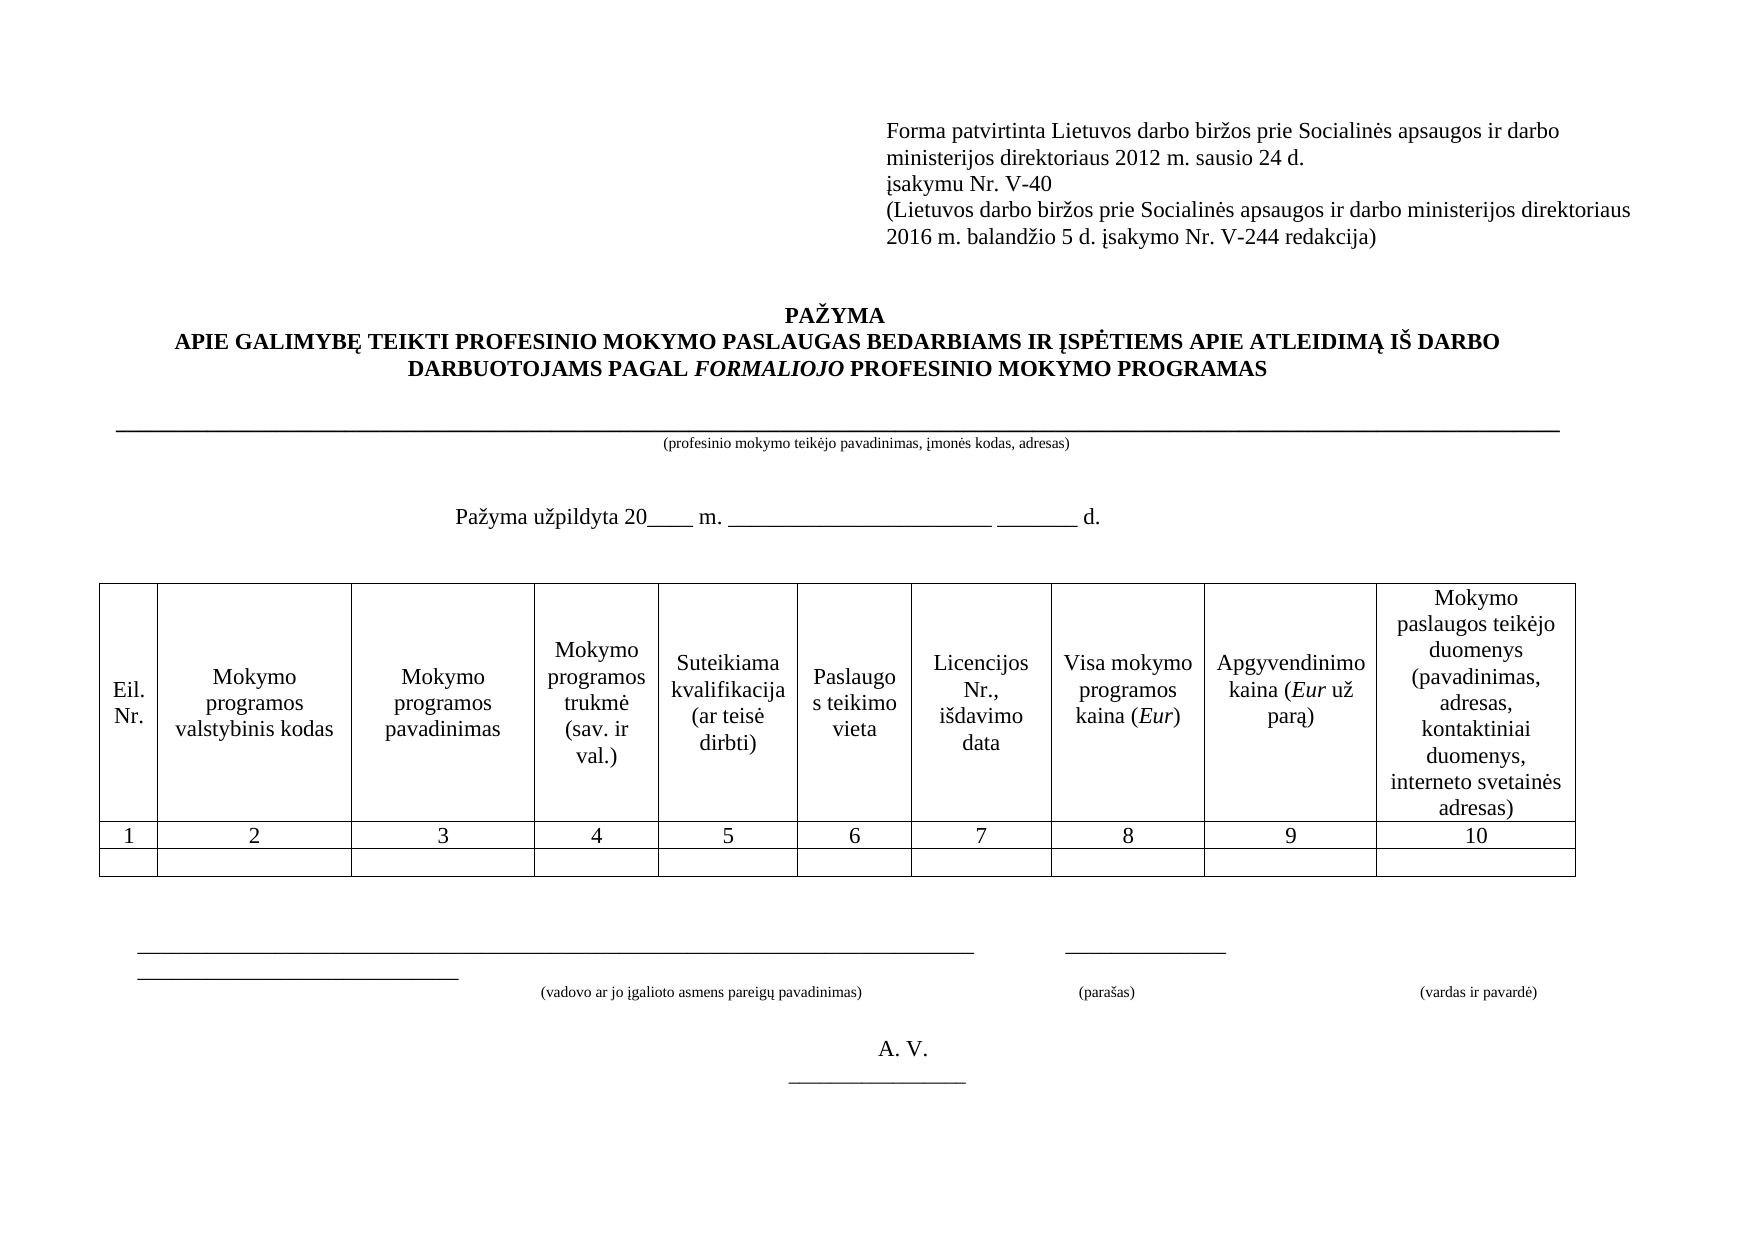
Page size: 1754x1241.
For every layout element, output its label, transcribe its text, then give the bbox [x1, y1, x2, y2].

table_cell [535, 556, 658, 583]
table_cell [911, 877, 1051, 903]
table_cell [1377, 487, 1575, 529]
table_cell [1575, 903, 1617, 929]
table_cell [800, 461, 1002, 487]
table_cell [735, 903, 798, 929]
table_cell Eil. Nr. [100, 584, 157, 821]
table_cell [623, 903, 658, 929]
table_header [400, 275, 556, 302]
table_header [1163, 275, 1377, 302]
table_cell [1051, 903, 1163, 929]
table_cell [1003, 381, 1163, 408]
text 2016 m. balandžio 5 d. įsakymo Nr. V-244 redakcija) [118, 223, 1636, 249]
table_cell [100, 903, 253, 929]
table_cell [1377, 530, 1575, 556]
table_cell [661, 1009, 867, 1062]
table_cell [100, 1009, 126, 1062]
table_cell Mokymo programos pavadinimas [352, 584, 534, 821]
table_cell [1575, 302, 1617, 381]
text (Lietuvos darbo biržos prie Socialinės apsaugos ir darbo ministerijos direktoriaus [118, 196, 1636, 223]
table_cell 1 [100, 822, 157, 848]
table_cell [1575, 487, 1617, 529]
table_cell Suteikiama kvalifikacija (ar teisė dirbti) [659, 584, 797, 821]
table_cell [100, 930, 126, 982]
table_cell 6 [798, 822, 911, 848]
table_cell [1377, 849, 1575, 876]
table_cell [1052, 849, 1204, 876]
text Forma patvirtinta Lietuvos darbo biržos prie Socialinės apsaugos ir darbo [118, 117, 1636, 144]
table_cell Mokymo programos valstybinis kodas [158, 584, 351, 821]
table_cell [1340, 1009, 1617, 1062]
table_cell [100, 556, 158, 583]
table_cell [1205, 530, 1377, 556]
table_cell [798, 877, 911, 903]
table_cell [1205, 556, 1377, 583]
table_cell [100, 849, 157, 876]
table_cell [911, 556, 1051, 583]
table_cell [1205, 877, 1377, 903]
table_cell (vardas ir pavardė) [1340, 982, 1617, 1009]
table_cell [623, 461, 735, 487]
table_cell [1205, 461, 1377, 487]
table_cell [158, 381, 400, 408]
table_cell Apgyvendinimo kaina (Eur už parą) [1205, 584, 1376, 821]
table_cell [457, 903, 535, 929]
table_cell [100, 982, 126, 1009]
table_cell 8 [1052, 822, 1204, 848]
table_cell [535, 530, 658, 556]
table_cell Mokymo programos trukmė (sav. ir val.) [535, 584, 658, 821]
table_cell [178, 1009, 547, 1062]
table_cell [1575, 408, 1617, 434]
table_cell [1575, 530, 1617, 556]
table_cell 2 [158, 822, 351, 848]
table_cell [1036, 1009, 1177, 1062]
table_cell 7 [912, 822, 1051, 848]
table_cell [1051, 556, 1205, 583]
table_cell (profesinio mokymo teikėjo pavadinimas, įmonės kodas, adresas) [158, 434, 1575, 461]
table_cell [623, 381, 735, 408]
table_cell [1051, 530, 1205, 556]
table_cell [658, 530, 911, 556]
table_cell [158, 556, 351, 583]
table_cell Mokymo paslaugos teikėjo duomenys (pavadinimas, adresas, kontaktiniai duomenys, interneto svetainės adresas) [1377, 584, 1575, 821]
table_cell [1575, 381, 1617, 408]
table_cell Paslaugos teikimo vieta [798, 584, 911, 821]
table_cell _________________________________________________________________________ ______________ ____________________________ [126, 930, 1617, 982]
table_cell [1178, 1009, 1340, 1062]
table_cell [911, 903, 1002, 929]
table_cell Pažyma užpildyta 20____ m. _______________________ _______ d. [351, 487, 1205, 529]
table_cell 9 [1205, 822, 1376, 848]
table_cell [661, 903, 735, 929]
table_cell [351, 877, 535, 903]
table_cell [535, 849, 658, 876]
table_cell [911, 530, 1051, 556]
table_cell 10 [1377, 822, 1575, 848]
table_cell [100, 487, 158, 529]
table_cell 4 [535, 822, 658, 848]
table_cell [867, 903, 911, 929]
table_cell [1576, 821, 1617, 848]
table_cell [100, 530, 158, 556]
table_cell [1163, 903, 1177, 929]
table_cell [1003, 461, 1205, 487]
table_cell [556, 461, 623, 487]
table_cell [1377, 461, 1575, 487]
table_cell [1575, 876, 1617, 903]
table_cell [735, 461, 800, 487]
table_header [158, 275, 400, 302]
table_cell [351, 530, 535, 556]
table_cell [1205, 903, 1340, 929]
table_header [623, 275, 735, 302]
table_cell [1575, 434, 1617, 461]
table_cell [1377, 877, 1575, 903]
table_cell [1163, 381, 1377, 408]
table_cell (parašas) [1036, 982, 1177, 1009]
table_cell [912, 849, 1051, 876]
table_header [1377, 275, 1575, 302]
table_cell [100, 434, 158, 461]
table_header [1575, 275, 1617, 302]
table_cell [658, 556, 911, 583]
table_cell [1575, 461, 1617, 487]
table_cell [126, 1009, 178, 1062]
table_cell [1340, 903, 1377, 929]
table_cell [1003, 903, 1036, 929]
table_cell [400, 381, 556, 408]
table_cell [100, 381, 158, 408]
table_cell [351, 556, 535, 583]
table_cell [158, 877, 351, 903]
table_cell [1178, 982, 1340, 1009]
table_cell [1051, 877, 1205, 903]
table_cell [1575, 556, 1617, 583]
table_cell 3 [352, 822, 534, 848]
table_cell PAŽYMA APIE GALIMYBĘ TEIKTI PROFESINIO MOKYMO PASLAUGAS BEDARBIAMS IR ĮSPĖTIEMS APIE ATLEIDIMĄ IŠ DARBO DARBUOTOJAMS PAGAL FORMALIOJO PROFESINIO MOKYMO PROGRAMAS [100, 302, 1575, 381]
table_header [556, 275, 623, 302]
table_cell ______________________________________________________________________________________________________________________________ [100, 408, 1575, 434]
table_cell [351, 461, 556, 487]
text įsakymu Nr. V-40 [118, 170, 1636, 196]
table_cell Visa mokymo programos kaina (Eur) [1052, 584, 1204, 821]
table_cell A. V. [867, 1009, 1036, 1062]
table_cell [158, 849, 351, 876]
table_cell [735, 381, 800, 408]
table_cell [1576, 583, 1617, 821]
table_cell [158, 530, 351, 556]
table_cell [1377, 556, 1575, 583]
text ministerijos direktoriaus 2012 m. sausio 24 d. [118, 144, 1636, 170]
table_cell [659, 849, 797, 876]
table_cell [158, 487, 351, 529]
table_cell [1178, 903, 1205, 929]
table_cell [100, 461, 158, 487]
table_cell [535, 903, 547, 929]
table_cell [658, 877, 798, 903]
table_cell [1576, 848, 1617, 876]
table_cell [556, 381, 623, 408]
table_cell [352, 849, 534, 876]
table_header [100, 275, 158, 302]
table_cell [1205, 849, 1376, 876]
table_cell [547, 1009, 661, 1062]
table_header [800, 275, 1002, 302]
table_header [1003, 275, 1163, 302]
table_cell [1036, 903, 1051, 929]
table_cell [798, 849, 911, 876]
text _________________ [118, 1062, 1636, 1086]
table_header [735, 275, 800, 302]
table_cell Licencijos Nr., išdavimo data [912, 584, 1051, 821]
table_cell (vadovo ar jo įgalioto asmens pareigų pavadinimas) [126, 982, 1036, 1009]
table_cell [547, 903, 556, 929]
table_cell [1377, 903, 1575, 929]
table_cell [556, 903, 623, 929]
table_cell [535, 877, 658, 903]
table_cell [1377, 381, 1575, 408]
table_cell [254, 903, 457, 929]
table_cell 5 [659, 822, 797, 848]
table_cell [158, 461, 351, 487]
table_cell [1205, 487, 1377, 529]
table_cell [100, 877, 158, 903]
table_cell [800, 903, 867, 929]
table_cell [800, 381, 1002, 408]
